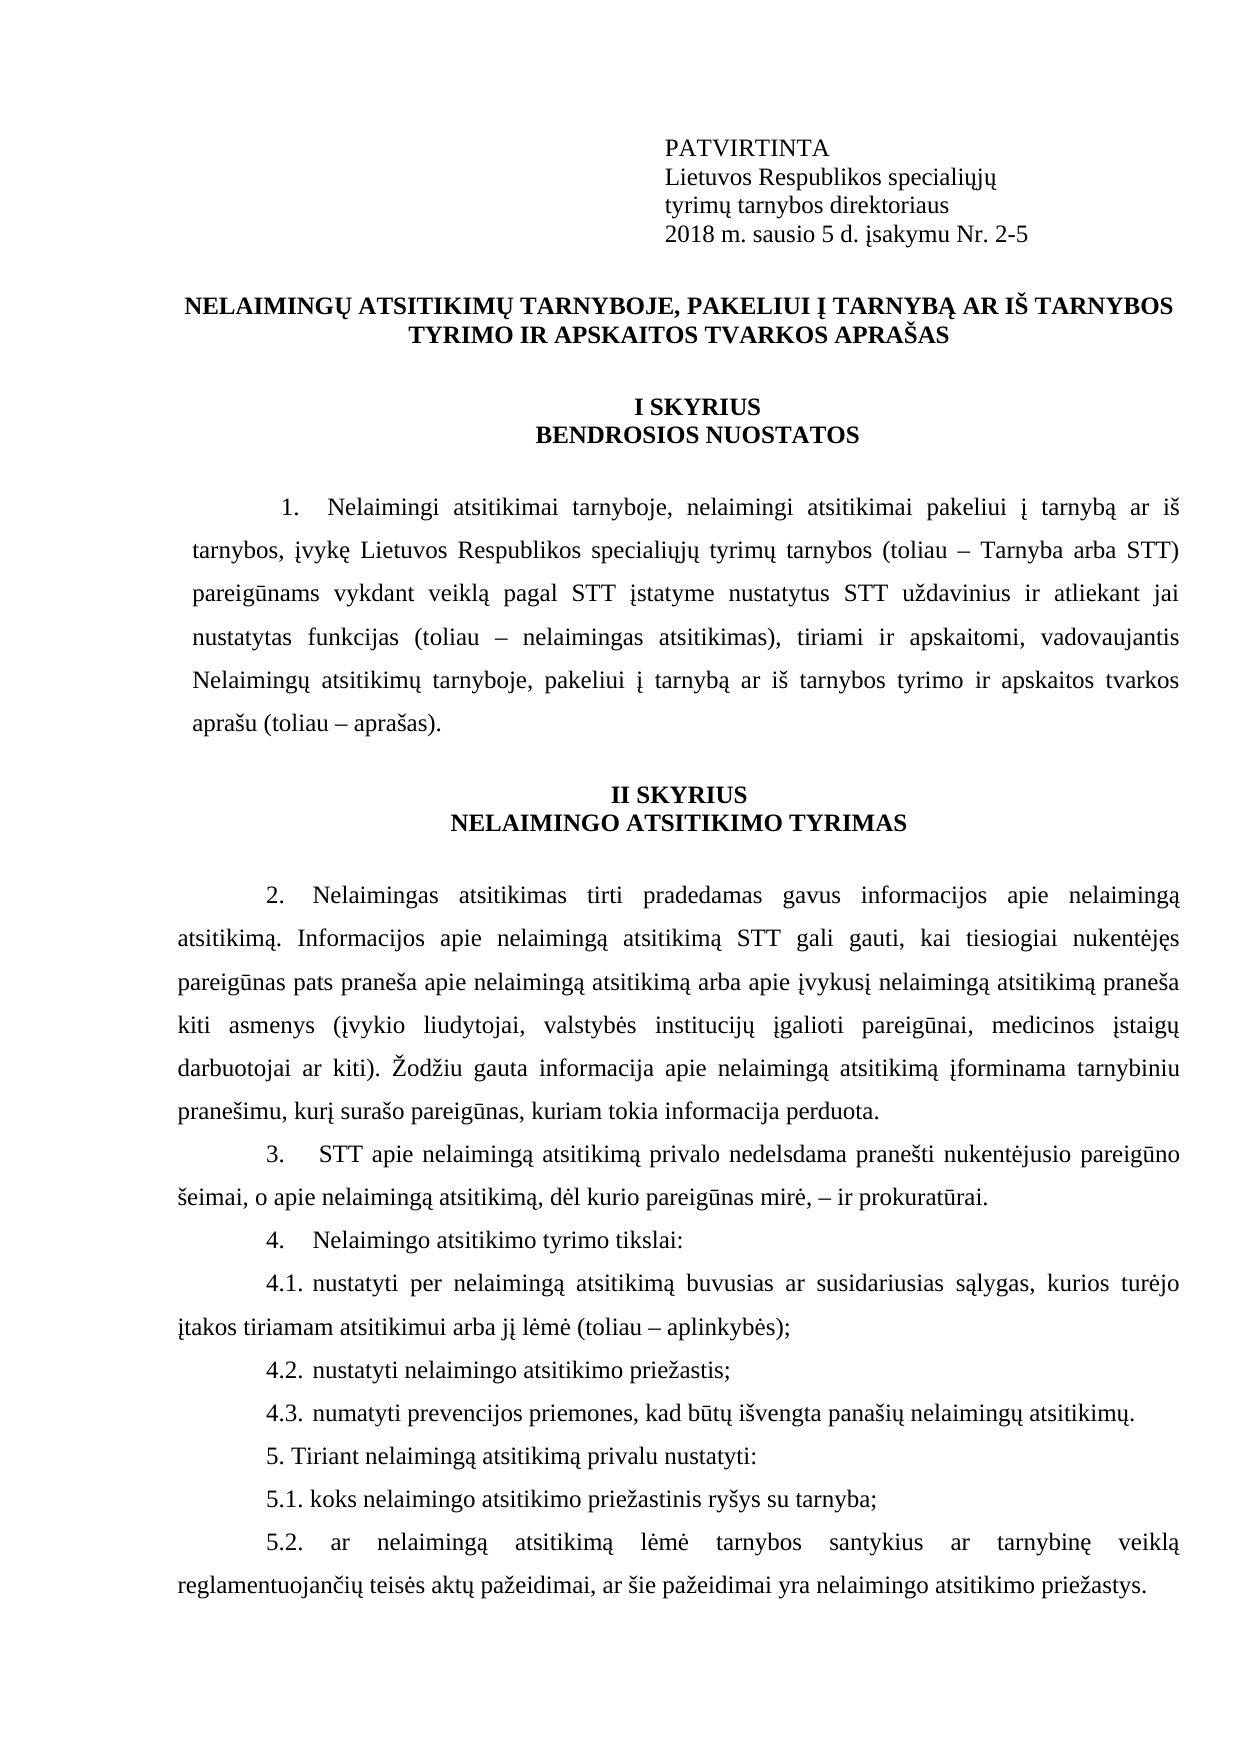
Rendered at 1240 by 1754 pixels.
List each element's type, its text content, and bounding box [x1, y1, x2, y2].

text 4.3. numatyti prevencijos priemones, kad būtų išvengta panašių nelaimingų atsitikimų. [177, 1398, 1181, 1427]
text NELAIMINGO ATSITIKIMO TYRIMAS [177, 808, 1181, 837]
text NELAIMINGŲ ATSITIKIMŲ TARNYBOJE, PAKELIUI Į TARNYBĄ AR IŠ TARNYBOS TYRIMO IR APSKAITOS TVARKOS APRAŠAS [177, 291, 1181, 348]
text 5.2. ar nelaimingą atsitikimą lėmė tarnybos santykius ar tarnybinę veiklą reglamentuojančių teisės aktų pažeidimai, ar šie pažeidimai yra nelaimingo atsitikimo priežastys. [177, 1527, 1181, 1599]
text 1. Nelaimingi atsitikimai tarnyboje, nelaimingi atsitikimai pakeliui į tarnybą ar iš tarnybos, įvykę Lietuvos Respublikos specialiųjų tyrimų tarnybos (toliau – Tarnyba arba STT) pareigūnams vykdant veiklą pagal STT įstatyme nustatytus STT uždavinius ir atliekant jai nustatytas funkcijas (toliau – nelaimingas atsitikimas), tiriami ir apskaitomi, vadovaujantis Nelaimingų atsitikimų tarnyboje, pakeliui į tarnybą ar iš tarnybos tyrimo ir apskaitos tvarkos aprašu (toliau – aprašas). [192, 492, 1181, 737]
text I SKYRIUS [214, 392, 1181, 420]
text II SKYRIUS [177, 780, 1181, 808]
text BENDROSIOS NUOSTATOS [214, 420, 1181, 449]
text PATVIRTINTA [177, 133, 1181, 162]
text 4.1. nustatyti per nelaimingą atsitikimą buvusias ar susidariusias sąlygas, kurios turėjo įtakos tiriamam atsitikimui arba jį lėmė (toliau – aplinkybės); [177, 1268, 1181, 1340]
text 5.1. koks nelaimingo atsitikimo priežastinis ryšys su tarnyba; [177, 1484, 1181, 1513]
text 2018 m. sausio 5 d. įsakymu Nr. 2-5 [177, 219, 1181, 248]
text 4.2. nustatyti nelaimingo atsitikimo priežastis; [177, 1355, 1181, 1383]
text 2. Nelaimingas atsitikimas tirti pradedamas gavus informacijos apie nelaimingą atsitikimą. Informacijos apie nelaimingą atsitikimą STT gali gauti, kai tiesiogiai nukentėjęs pareigūnas pats praneša apie nelaimingą atsitikimą arba apie įvykusį nelaimingą atsitikimą praneša kiti asmenys (įvykio liudytojai, valstybės institucijų įgalioti pareigūnai, medicinos įstaigų darbuotojai ar kiti). Žodžiu gauta informacija apie nelaimingą atsitikimą įforminama tarnybiniu pranešimu, kurį surašo pareigūnas, kuriam tokia informacija perduota. [177, 880, 1181, 1125]
text 4. Nelaimingo atsitikimo tyrimo tikslai: [177, 1225, 1181, 1254]
text 5. Tiriant nelaimingą atsitikimą privalu nustatyti: [177, 1441, 1181, 1470]
text Lietuvos Respublikos specialiųjų [177, 162, 1181, 190]
text 3. STT apie nelaimingą atsitikimą privalo nedelsdama pranešti nukentėjusio pareigūno šeimai, o apie nelaimingą atsitikimą, dėl kurio pareigūnas mirė, – ir prokuratūrai. [177, 1139, 1181, 1211]
text tyrimų tarnybos direktoriaus [177, 190, 1181, 219]
